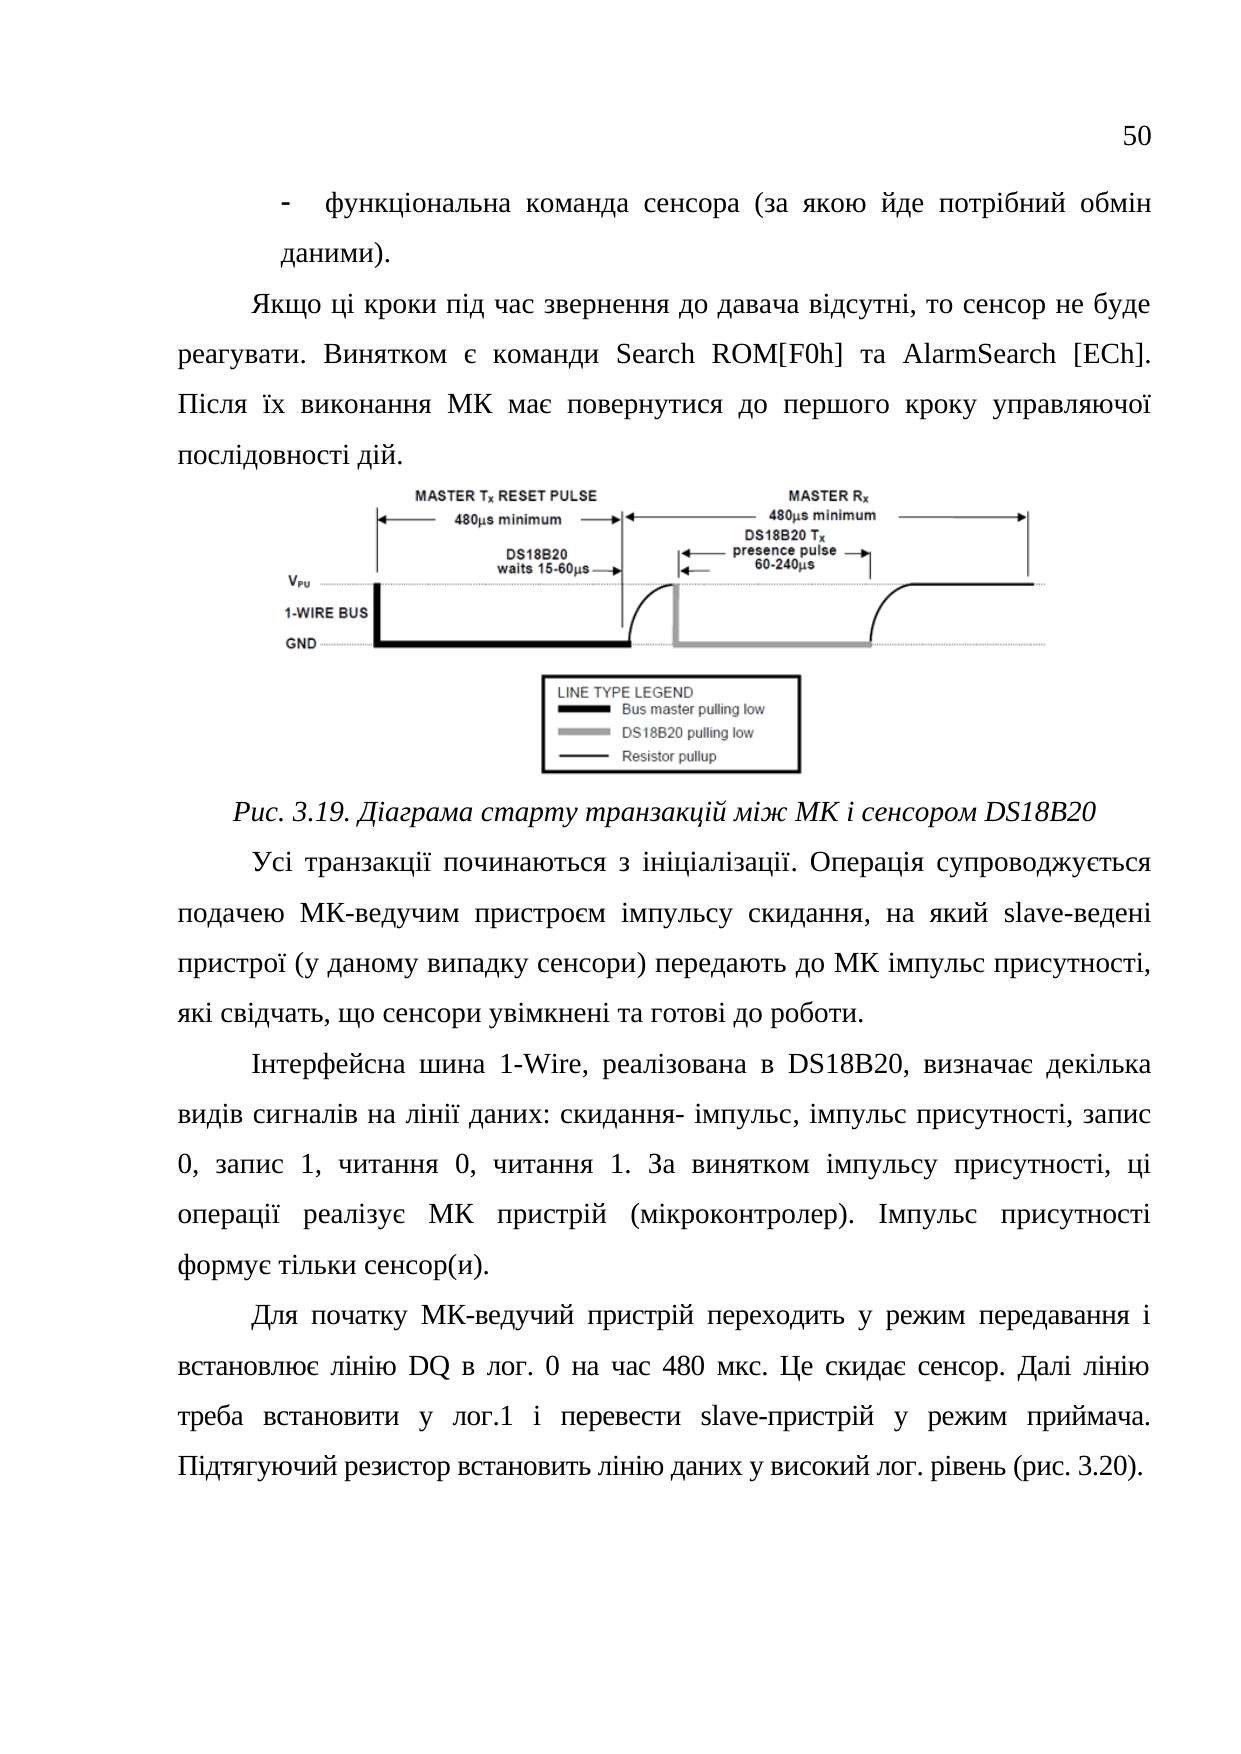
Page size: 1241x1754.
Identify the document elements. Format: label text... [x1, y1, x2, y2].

text Інтерфейсна шина 1-Wire, реалізована в DS18B20, визначає декілька видів сигналів на лінії даних: скидання- імпульс, імпульс присутності, запис 0, запис 1, читання 0, читання 1. За винятком імпульсу присутності, ці операції реалізує МК пристрій (мікроконтролер). Імпульс присутності формує тільки сенсор(и). [177, 1046, 1152, 1281]
text Рис. 3.19. Діаграма старту транзакцій між МК і сенсором DS18B20 [177, 794, 1152, 828]
text Для початку МК-ведучий пристрій переходить у режим передавання і встановлює лінію DQ в лог. 0 на час 480 мкс. Це скидає сенсор. Далі лінію треба встановити у лог.1 і перевести slave-пристрій у режим приймача. Підтягуючий резистор встановить лінію даних у високий лог. рівень (рис. 3.20). [177, 1297, 1152, 1482]
list функціональна команда сенсора (за якою йде потрібний обмін даними). [281, 185, 1152, 269]
picture [283, 487, 1046, 778]
text Якщо ці кроки під час звернення до давача відсутні, то сенсор не буде реагувати. Винятком є команди Search ROM[F0h] та AlarmSearch [ECh]. Після їх виконання МК має повернутися до першого кроку управляючої послідовності дій. [177, 286, 1152, 470]
text Усі транзакції починаються з ініціалізації. Операція супроводжується подачею МК-ведучим пристроєм імпульсу скидання, на який slave-ведені пристрої (у даному випадку сенсори) передають до МК імпульс присутності, які свідчать, що сенсори увімкнені та готові до роботи. [177, 844, 1152, 1029]
